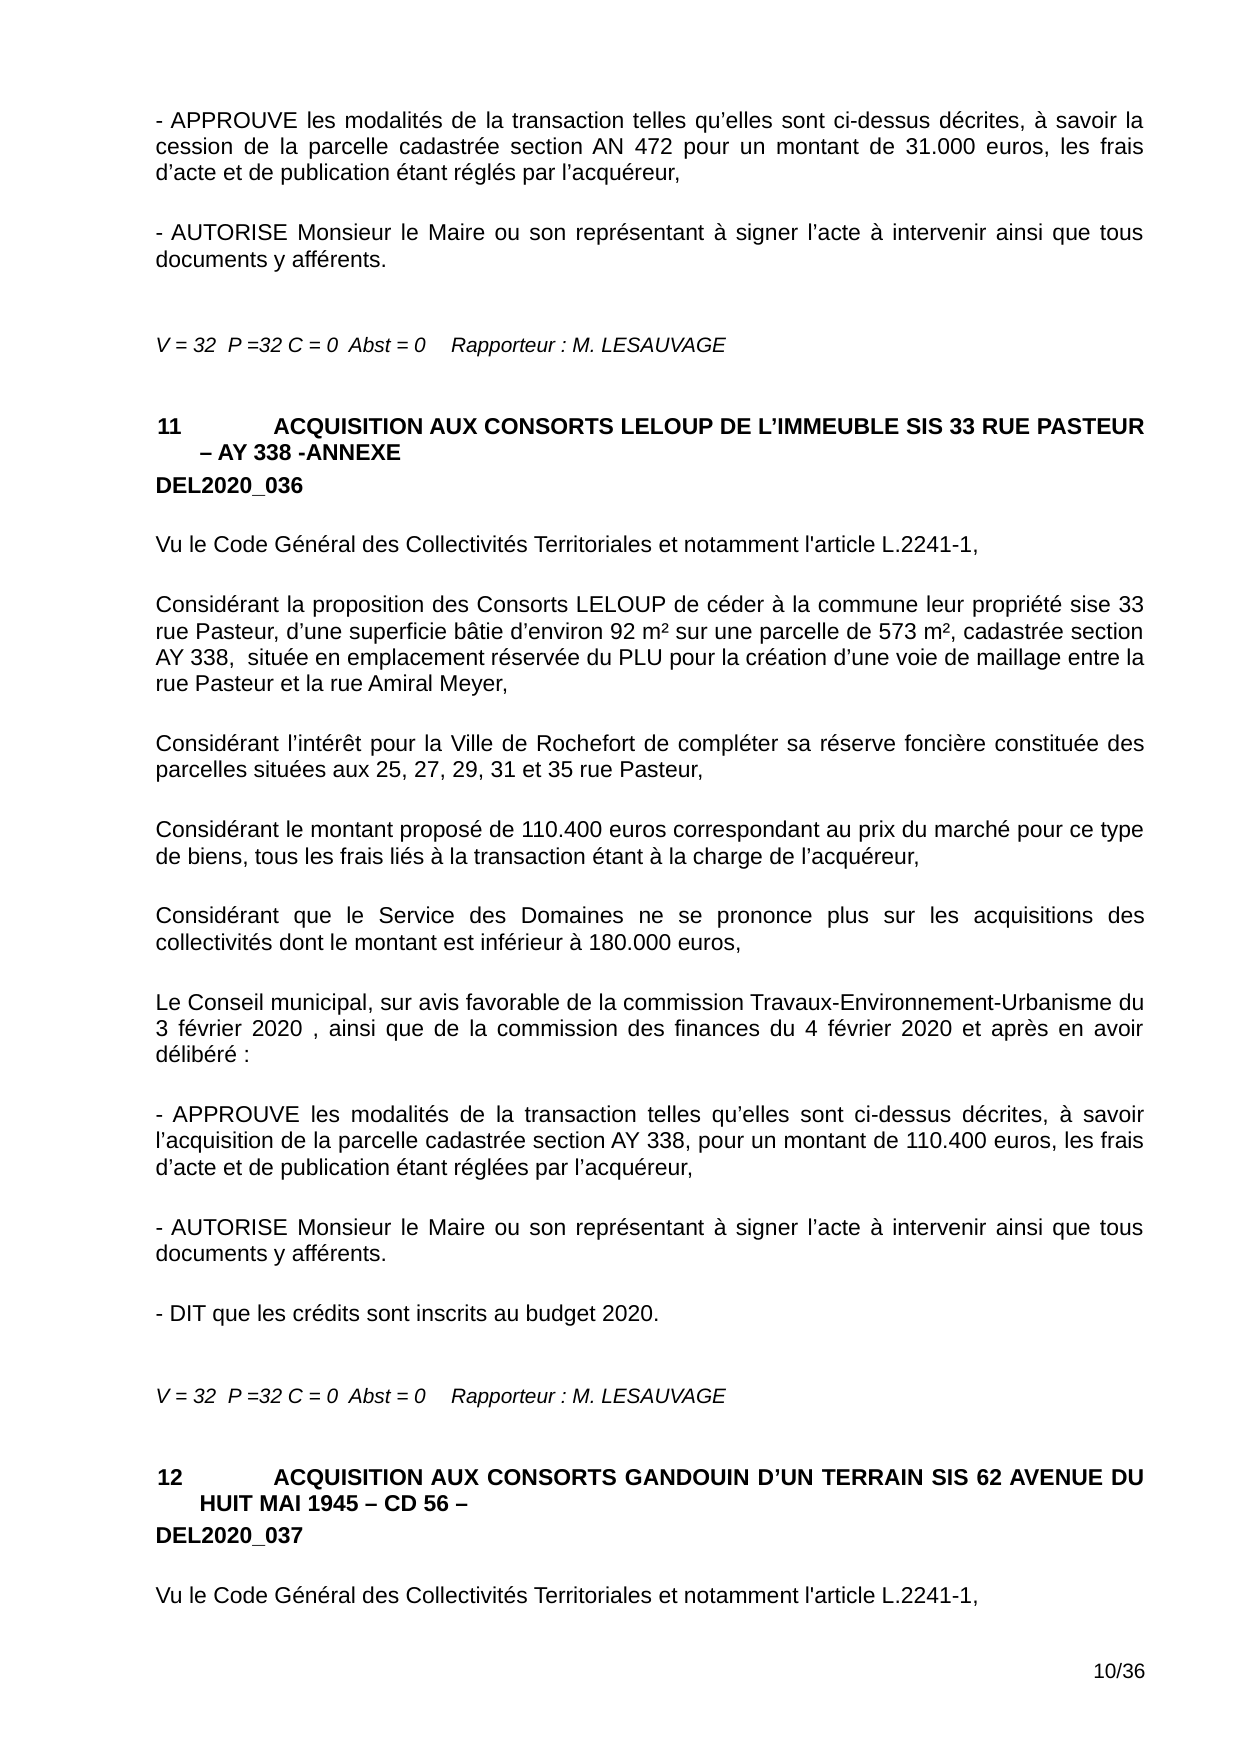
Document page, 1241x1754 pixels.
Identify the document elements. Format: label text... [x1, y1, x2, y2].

text DEL2020_037 [155, 1522, 1145, 1549]
text - APPROUVE les modalités de la transaction telles qu’elles sont ci-dessus décrites, à savoir l’acquisition de la parcelle cadastrée section AY 338, pour un montant de 110.400 euros, les frais d’acte et de publication étant réglées par l’acquéreur, [155, 1101, 1145, 1180]
text Vu le Code Général des Collectivités Territoriales et notamment l'article L.2241-1, [155, 531, 1145, 558]
text - APPROUVE les modalités de la transaction telles qu’elles sont ci-dessus décrites, à savoir la cession de la parcelle cadastrée section AN 472 pour un montant de 31.000 euros, les frais d’acte et de publication étant réglés par l’acquéreur, [155, 107, 1145, 186]
text V = 32 P =32 C = 0 Abst = 0 Rapporteur : M. LESAUVAGE [155, 333, 1145, 357]
text Considérant l’intérêt pour la Ville de Rochefort de compléter sa réserve foncière constituée des parcelles situées aux 25, 27, 29, 31 et 35 rue Pasteur, [155, 730, 1145, 783]
text Vu le Code Général des Collectivités Territoriales et notamment l'article L.2241-1, [155, 1582, 1145, 1608]
text Considérant la proposition des Consorts LELOUP de céder à la commune leur propriété sise 33 rue Pasteur, d’une superficie bâtie d’environ 92 m² sur une parcelle de 573 m², cadastrée section AY 338, située en emplacement réservée du PLU pour la création d’une voie de maillage entre la rue Pasteur et la rue Amiral Meyer, [155, 591, 1145, 697]
text V = 32 P =32 C = 0 Abst = 0 Rapporteur : M. LESAUVAGE [155, 1383, 1145, 1407]
text - DIT que les crédits sont inscrits au budget 2020. [155, 1300, 1145, 1326]
text DEL2020_036 [155, 472, 1145, 498]
text Considérant que le Service des Domaines ne se prononce plus sur les acquisitions des collectivités dont le montant est inférieur à 180.000 euros, [155, 902, 1145, 955]
subtitle ACQUISITION AUX CONSORTS GANDOUIN D’UN TERRAIN SIS 62 AVENUE DU HUIT MAI 1945 – CD 56 – [157, 1464, 1145, 1516]
text Le Conseil municipal, sur avis favorable de la commission Travaux-Environnement-Urbanisme du 3 février 2020 , ainsi que de la commission des finances du 4 février 2020 et après en avoir délibéré : [155, 988, 1145, 1068]
text - AUTORISE Monsieur le Maire ou son représentant à signer l’acte à intervenir ainsi que tous documents y afférents. [155, 1213, 1145, 1266]
subtitle ACQUISITION AUX CONSORTS LELOUP DE L’IMMEUBLE SIS 33 RUE PASTEUR – AY 338 -ANNEXE [157, 413, 1145, 466]
text - AUTORISE Monsieur le Maire ou son représentant à signer l’acte à intervenir ainsi que tous documents y afférents. [155, 219, 1145, 272]
text Considérant le montant proposé de 110.400 euros correspondant au prix du marché pour ce type de biens, tous les frais liés à la transaction étant à la charge de l’acquéreur, [155, 816, 1145, 869]
